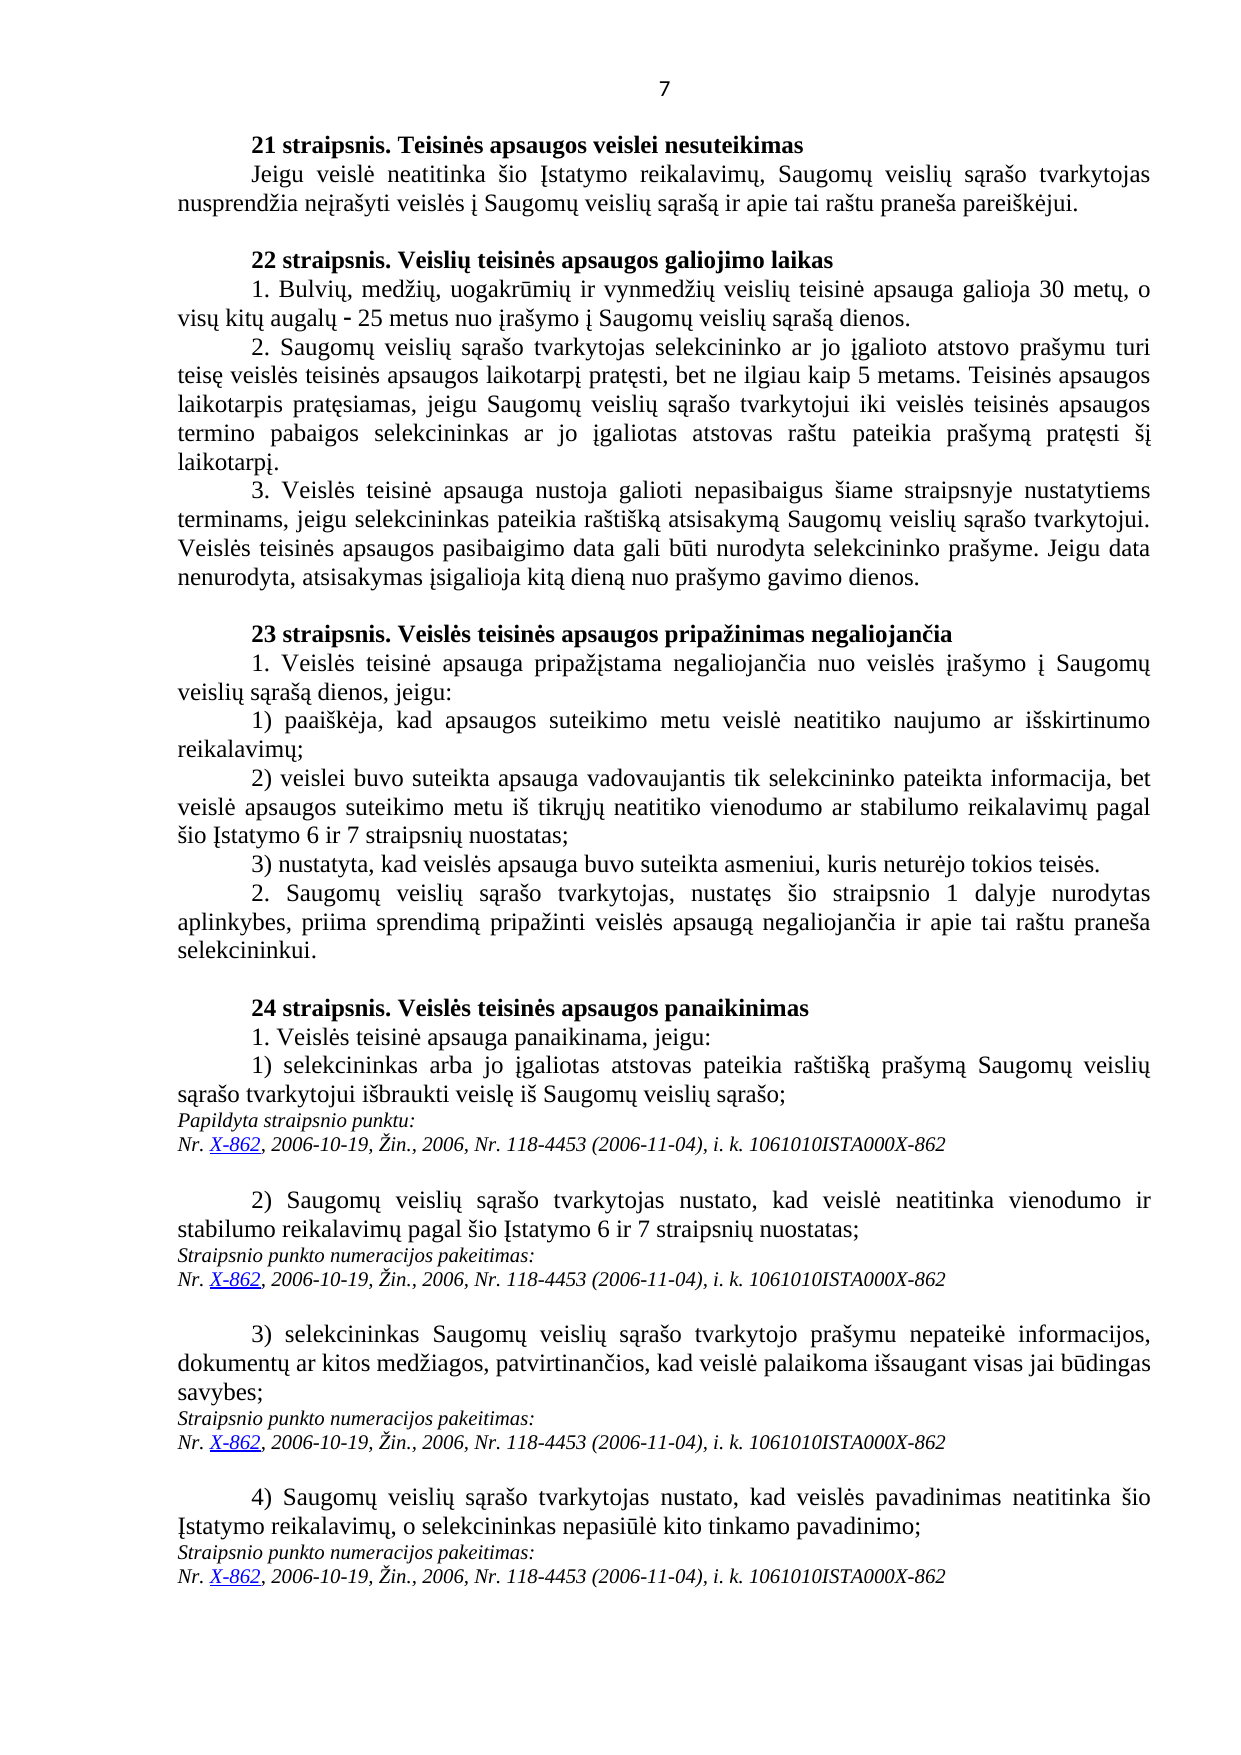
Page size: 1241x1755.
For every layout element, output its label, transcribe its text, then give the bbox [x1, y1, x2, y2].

text 2. Saugomų veislių sąrašo tvarkytojas, nustatęs šio straipsnio 1 dalyje nurodytas aplinkybes, priima sprendimą pripažinti veislės apsaugą negaliojančia ir apie tai raštu praneša selekcininkui. [177, 878, 1152, 964]
text Nr. X-862, 2006-10-19, Žin., 2006, Nr. 118-4453 (2006-11-04), i. k. 1061010ISTA000X-862 [177, 1430, 1152, 1454]
text 2) Saugomų veislių sąrašo tvarkytojas nustato, kad veislė neatitinka vienodumo ir stabilumo reikalavimų pagal šio Įstatymo 6 ir 7 straipsnių nuostatas; [177, 1185, 1152, 1242]
text 4) Saugomų veislių sąrašo tvarkytojas nustato, kad veislės pavadinimas neatitinka šio Įstatymo reikalavimų, o selekcininkas nepasiūlė kito tinkamo pavadinimo; [177, 1482, 1152, 1540]
text 3. Veislės teisinė apsauga nustoja galioti nepasibaigus šiame straipsnyje nustatytiems terminams, jeigu selekcininkas pateikia raštišką atsisakymą Saugomų veislių sąrašo tvarkytojui. Veislės teisinės apsaugos pasibaigimo data gali būti nurodyta selekcininko prašyme. Jeigu data nenurodyta, atsisakymas įsigalioja kitą dieną nuo prašymo gavimo dienos. [177, 476, 1152, 591]
text 1) selekcininkas arba jo įgaliotas atstovas pateikia raštišką prašymą Saugomų veislių sąrašo tvarkytojui išbraukti veislę iš Saugomų veislių sąrašo; [177, 1051, 1152, 1108]
text 21 straipsnis. Teisinės apsaugos veislei nesuteikimas [177, 131, 1152, 159]
text Nr. X-862, 2006-10-19, Žin., 2006, Nr. 118-4453 (2006-11-04), i. k. 1061010ISTA000X-862 [177, 1564, 1152, 1588]
text 24 straipsnis. Veislės teisinės apsaugos panaikinimas [177, 993, 1152, 1022]
text 3) selekcininkas Saugomų veislių sąrašo tvarkytojo prašymu nepateikė informacijos, dokumentų ar kitos medžiagos, patvirtinančios, kad veislė palaikoma išsaugant visas jai būdingas savybes; [177, 1319, 1152, 1406]
text 2) veislei buvo suteikta apsauga vadovaujantis tik selekcininko pateikta informacija, bet veislė apsaugos suteikimo metu iš tikrųjų neatitiko vienodumo ar stabilumo reikalavimų pagal šio Įstatymo 6 ir 7 straipsnių nuostatas; [177, 763, 1152, 849]
text Papildyta straipsnio punktu: [177, 1108, 1152, 1132]
text 1) paaiškėja, kad apsaugos suteikimo metu veislė neatitiko naujumo ar išskirtinumo reikalavimų; [177, 706, 1152, 763]
text Jeigu veislė neatitinka šio Įstatymo reikalavimų, Saugomų veislių sąrašo tvarkytojas nusprendžia neįrašyti veislės į Saugomų veislių sąrašą ir apie tai raštu praneša pareiškėjui. [177, 159, 1152, 217]
text 23 straipsnis. Veislės teisinės apsaugos pripažinimas negaliojančia [177, 619, 1152, 648]
text Nr. X-862, 2006-10-19, Žin., 2006, Nr. 118-4453 (2006-11-04), i. k. 1061010ISTA000X-862 [177, 1267, 1152, 1291]
text Straipsnio punkto numeracijos pakeitimas: [177, 1406, 1152, 1430]
text 1. Veislės teisinė apsauga panaikinama, jeigu: [177, 1022, 1152, 1051]
text Nr. X-862, 2006-10-19, Žin., 2006, Nr. 118-4453 (2006-11-04), i. k. 1061010ISTA000X-862 [177, 1132, 1152, 1156]
text 22 straipsnis. Veislių teisinės apsaugos galiojimo laikas [177, 246, 1152, 274]
text 1. Veislės teisinė apsauga pripažįstama negaliojančia nuo veislės įrašymo į Saugomų veislių sąrašą dienos, jeigu: [177, 648, 1152, 706]
text 2. Saugomų veislių sąrašo tvarkytojas selekcininko ar jo įgalioto atstovo prašymu turi teisę veislės teisinės apsaugos laikotarpį pratęsti, bet ne ilgiau kaip 5 metams. Teisinės apsaugos laikotarpis pratęsiamas, jeigu Saugomų veislių sąrašo tvarkytojui iki veislės teisinės apsaugos termino pabaigos selekcininkas ar jo įgaliotas atstovas raštu pateikia prašymą pratęsti šį laikotarpį. [177, 332, 1152, 476]
text Straipsnio punkto numeracijos pakeitimas: [177, 1242, 1152, 1267]
text 1. Bulvių, medžių, uogakrūmių ir vynmedžių veislių teisinė apsauga galioja 30 metų, o visų kitų augalų  25 metus nuo įrašymo į Saugomų veislių sąrašą dienos. [177, 274, 1152, 332]
text Straipsnio punkto numeracijos pakeitimas: [177, 1540, 1152, 1564]
text 3) nustatyta, kad veislės apsauga buvo suteikta asmeniui, kuris neturėjo tokios teisės. [177, 849, 1152, 878]
